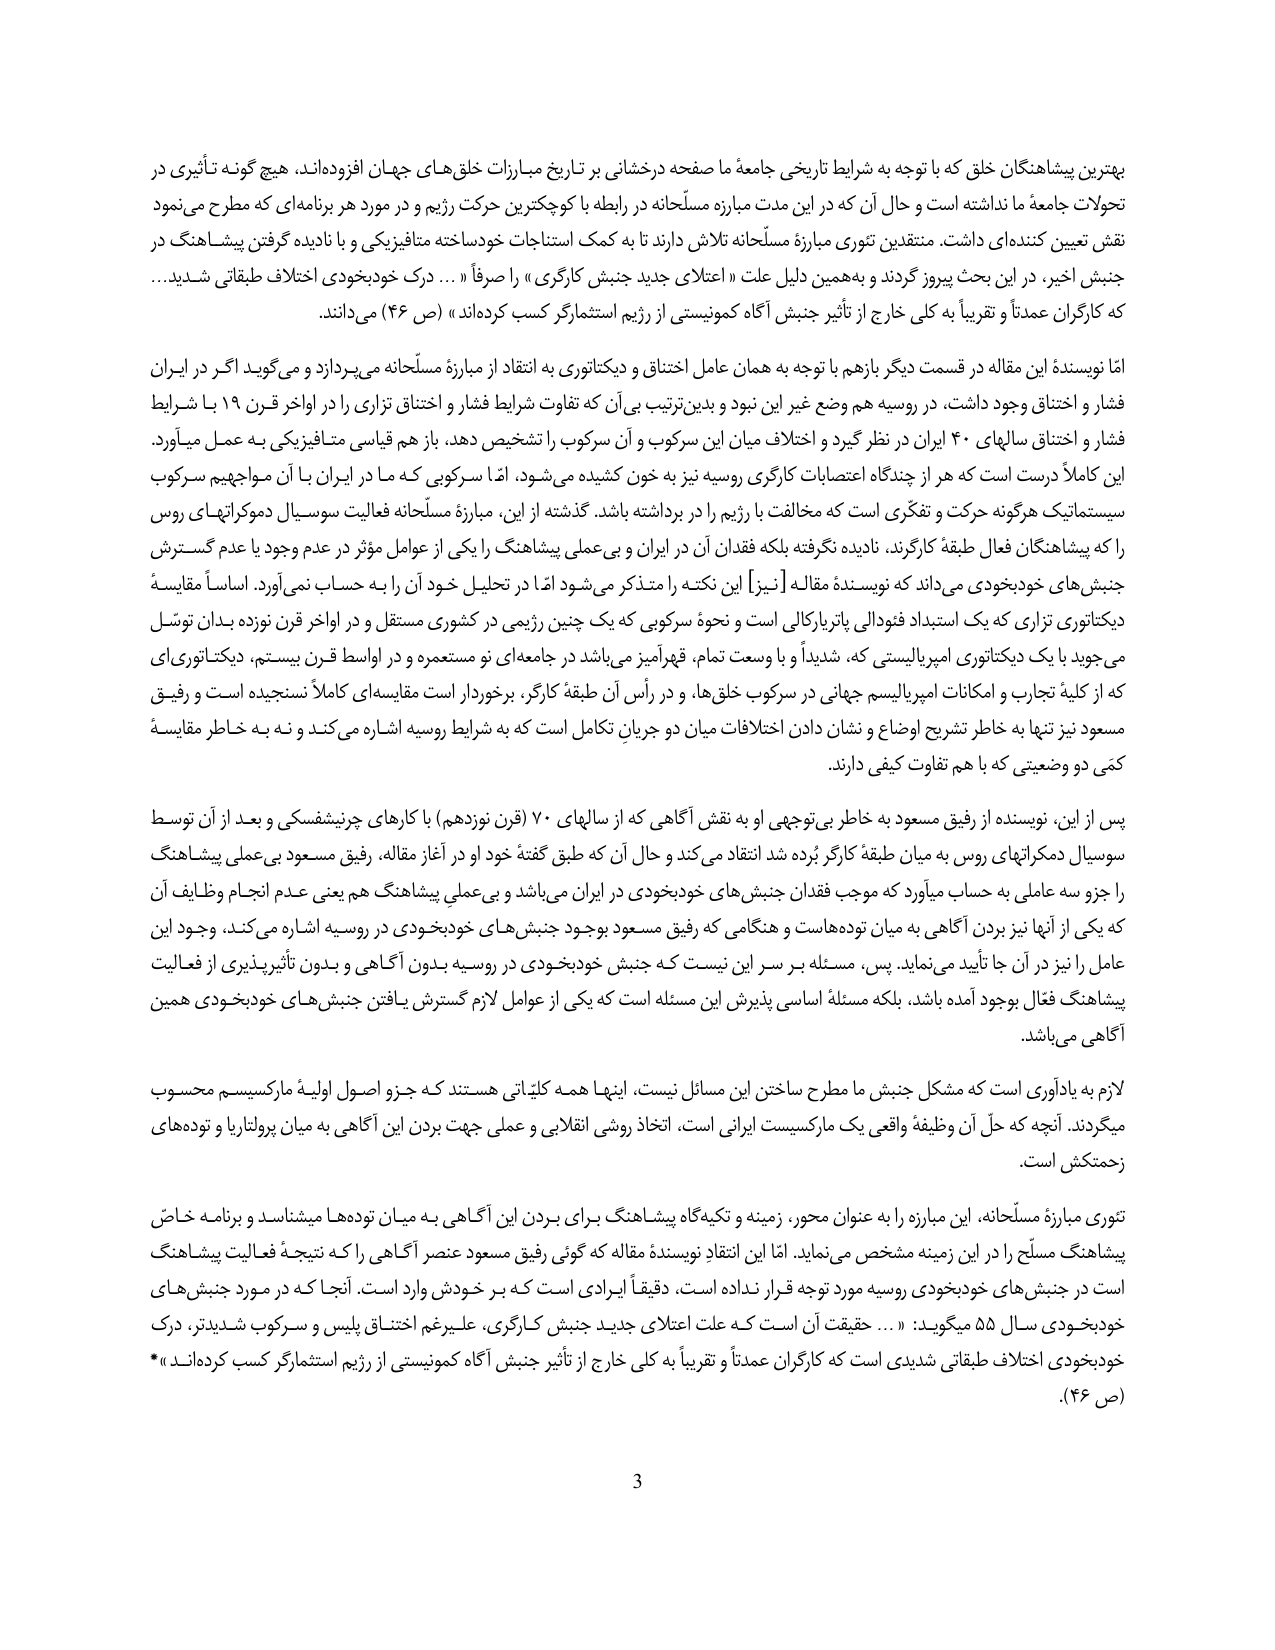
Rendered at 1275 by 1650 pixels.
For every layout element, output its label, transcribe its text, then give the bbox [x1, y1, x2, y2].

text لازم به یادآوری است که مشکل جنبش ما مطرح ساختن این مسائل نیست، اینها همه کلیّاتی هستند که جزو اصول اولیهٔ مارکسیسم محسوب میگردند. آنچه که حلّ آن وظیفهٔ واقعی یک مارکسیست ایرانی است، اتخاذ روشی انقلابی و عملی جهت بردن این آگاهی به میان پرولتاریا و توده‌های زحمتکش است. [150, 1071, 1125, 1180]
text امّا نویسندهٔ این مقاله در قسمت دیگر باز‌‌هم با توجه به همان عامل اختناق و دیکتاتوری به انتقاد از مبارزهٔ مسلّحانه می‌پردازد و می‌گوید اگر در ایران فشار و اختناق وجود داشت، در روسیه هم وضع غیر این نبود و بدین‌ترتیب‌ بی‌آن که تفاوت شرایط فشار و اختناق تزاری را در اواخر قرن ۱۹ با شرایط فشار و اختناق سالهای ۴۰ ایران در نظر گیرد و اختلاف میان این سرکوب و آن سرکوب را تشخیص دهد، باز هم قیاسی متافیزیکی به عمل میآورد. این کاملاً درست است که هر از چند‌گاه اعتصابات کارگری روسیه نیز به خون کشیده می‌شود، امّا سرکوبی که ما در ایران با آن مواجهیم سرکوب سیستماتیک هرگونه حرکت و تفکّری است که مخالفت با رژیم را در برداشته باشد. گذشته از این، مبارزهٔ مسلّحانه فعالیت سوسیال دموکراتهای روس را که پیشاهنگان فعال طبقهٔ کارگرند، نادیده نگرفته بلکه فقدان آن در ایران و بی‌عملی پیشاهنگ را یکی از عوامل مؤثر در عدم وجود یا عدم گسترش جنبش‌های خودبخودی می‌داند که نویسندهٔ مقاله [نیز] این نکته را متذکر می‌شود امّا در تحلیل خود آن را به حساب نمی‌آورد. اساساً مقایسهٔ دیکتاتوری تزاری که یک استبداد فئودالی‌ پاتریارکالی است و نحوهٔ سرکوبی که یک چنین رژیمی در کشوری مستقل و در اواخر قرن نوزده بدان توسّل می‌جوید با یک دیکتاتوری امپریالیستی که، شدیداً و با وسعت تمام، قهرآمیز می‌باشد در جامعه‌ای نو مستعمره و در اواسط قرن بیستم، دیکتاتوری‌ای که از کلیهٔ تجارب و امکانات امپریالیسم جهانی در سرکوب خلق‌ها، و در رأس آن طبقهٔ کارگر، برخوردار است مقایسه‌ای کاملاً نسنجیده است و رفیق مسعود نیز تنها به خاطر تشریح اوضاع و نشان دادن اختلافات میان دو جریان‌ِ تکامل است که به شرایط روسیه اشاره می‌کند و نه به خاطر مقایسهٔ کمَی دو وضعیتی که با هم تفاوت کیفی دارند. [150, 349, 1125, 782]
text پس از این، نویسنده از رفیق مسعود به خاطر بی‌توجهی او به نقش آگاهی که از سالهای ۷۰ (قرن نوزدهم) با کارهای چرنیشفسکی و بعد از آن توسط سوسیال دمکراتهای روس به میان طبقهٔ کارگر بُرده شد انتقاد می‌کند و حال آن که طبق گفتهٔ خود او در آغاز مقاله، رفیق مسعود بی‌عملی پیشاهنگ را جزو سه عاملی به حساب میآورد که موجب فقدان جنبش‌های خودبخودی در ایران می‌باشد و بی‌عملی‌ِ پیشاهنگ هم یعنی عدم انجام وظایف آن که یکی از آنها نیز بردن آگاهی به میان توده‌هاست و هنگامی که رفیق مسعود بوجود جنبش‌های خودبخودی در روسیه اشاره می‌کند، وجود این عامل را نیز در آن جا تأیید می‌نماید. پس، مسئله بر سر این نیست که جنبش خودبخودی در روسیه بدون آگاهی و بدون تأثیرپذیری از فعالیت پیشاهنگ فعّال بوجود آمده باشد، بلکه مسئلهٔ اساسی پذیرش این مسئله است که یکی از عوامل لازم گسترش یافتن جنبش‌های خودبخودی همین آگاهی می‌باشد. [150, 800, 1125, 1053]
text تئوری مبارزهٔ مسلّحانه، این مبارزه را به عنوان محور، زمینه و تکیه‌گاه پیشاهنگ برای بردن این آگاهی به میان توده‌ها میشناسد و برنامه خاصّ پیشاهنگ مسلّح را در این زمینه مشخص می‌نماید. امّا این انتقاد‌ِ نویسندهٔ مقاله که گوئی رفیق مسعود عنصر آگاهی را که نتیجهٔ فعالیت پیشاهنگ است در جنبش‌های خودبخودی روسیه مورد توجه قرار نداده است، دقیقاً ایرادی است که بر خودش وارد است. آنجا که در مورد جنبش‌های خودبخودی سال ۵۵ میگوید: « … حقیقت آن است که علت اعتلای جدید جنبش کارگری، علیرغم اختناق پلیس و سرکوب شدیدتر، درک خودبخودی اختلاف طبقاتی شدیدی است که کارگران عمدتاً و تقریباً به کلی خارج از تأثیر جنبش آگاه کمونیستی از رژیم استثمارگر کسب کرده‌اند »* (ص ۴۶). [150, 1198, 1125, 1414]
text خصوصیت همهٔ انتقادکنندگان از تئوری مبارزهٔ مسلّحانه این است که با این فرض به تحلیل جامعهٔ ما میپردازند که گویا ۹ سال مبارزه و جانفشانی بهترین پیشاهنگان خلق که با توجه به شرایط تاریخی جامعهٔ ما صفحه درخشانی بر تاریخ مبارزات خلق‌های جهان افزوده‌اند، هیچ گونه تأثیری در تحولات جامعهٔ ما نداشته است و حال آن که در این مدت مبارزه مسلّحانه در رابطه با کوچکترین حرکت رژیم و در مورد هر برنامه‌ای که مطرح می‌نمود نقش تعیین کننده‌ای داشت. منتقدین تئوری مبارزهٔ مسلّحانه تلاش دارند تا به کمک استناجات خودساخته متافیزیکی و با ‌نادیده گرفتن پیشاهنگ در جنبش اخیر، در این بحث پیروز گردند و به‌همین دلیل علت « اعتلای جدید جنبش کارگری » را صرفاً « … درک خودبخودی اختلاف طبقاتی شدید… که کارگران عمدتاً و تقریباً به کلی خارج از تأثیر جنبش آگاه کمونیستی از رژیم استثمارگر کسب کرده‌اند » (ص ۴۶) می‌دانند. [150, 150, 1125, 331]
